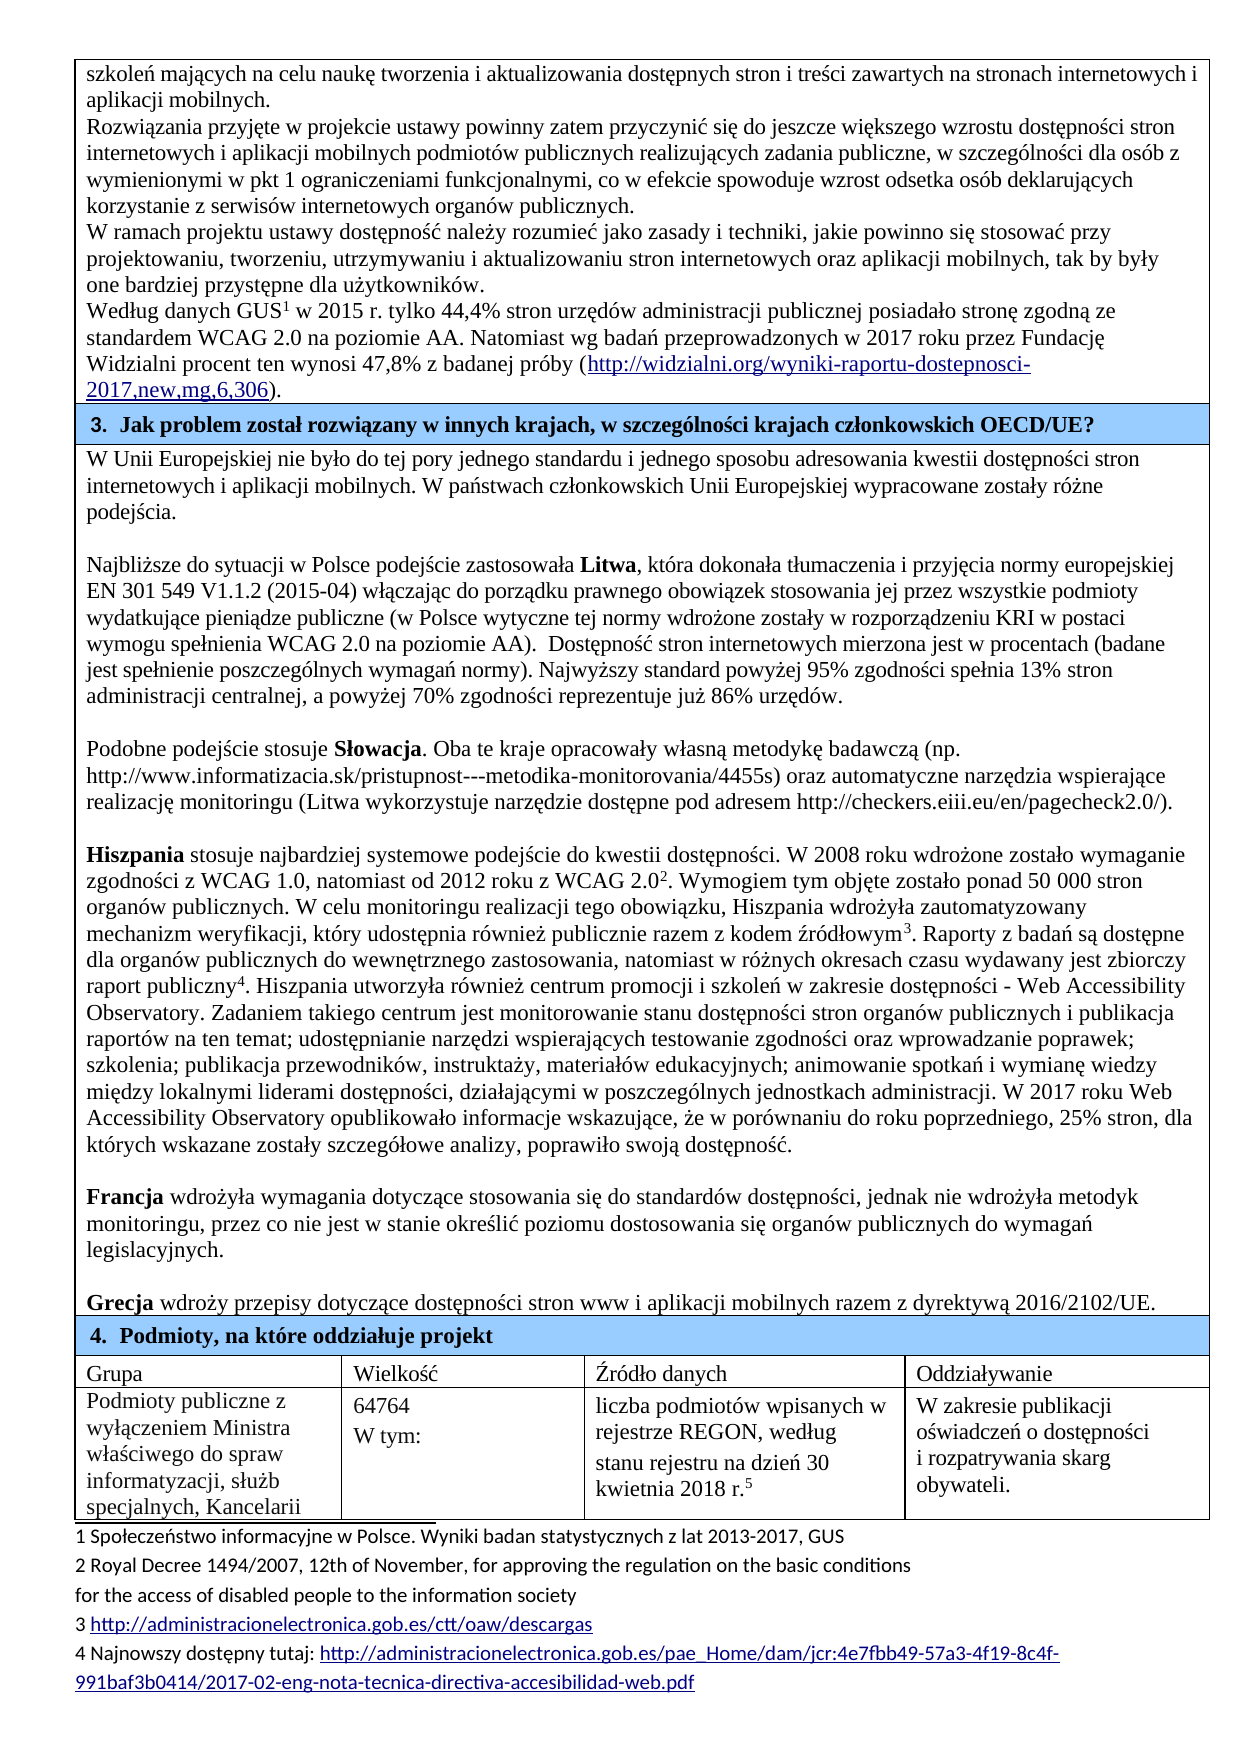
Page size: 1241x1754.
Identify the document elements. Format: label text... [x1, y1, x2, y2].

table_cell [1210, 1355, 1215, 1387]
table_cell [1210, 1387, 1215, 1519]
table_cell [1210, 403, 1215, 444]
table_cell Podmioty, na które oddziałuje projekt [76, 1316, 1209, 1355]
table_cell [1210, 1315, 1215, 1355]
table_cell Podmioty publiczne z wyłączeniem Ministra właściwego do spraw informatyzacji, służb specjalnych, Kancelarii [76, 1388, 341, 1519]
table_cell Jak problem został rozwiązany w innych krajach, w szczególności krajach członkowskich OECD/UE? [76, 404, 1209, 444]
table_cell szkoleń mających na celu naukę tworzenia i aktualizowania dostępnych stron i treści zawartych na stronach internetowych i aplikacji mobilnych. Rozwiązania przyjęte w projekcie ustawy powinny zatem przyczynić się do jeszcze większego wzrostu dostępności stron internetowych i aplikacji mobilnych podmiotów publicznych realizujących zadania publiczne, w szczególności dla osób z wymienionymi w pkt 1 ograniczeniami funkcjonalnymi, co w efekcie spowoduje wzrost odsetka osób deklarujących korzystanie z serwisów internetowych organów publicznych. W ramach projektu ustawy dostępność należy rozumieć jako zasady i techniki, jakie powinno się stosować przy projektowaniu, tworzeniu, utrzymywaniu i aktualizowaniu stron internetowych oraz aplikacji mobilnych, tak by były one bardziej przystępne dla użytkowników. Według danych GUS w 2015 r. tylko 44,4% stron urzędów administracji publicznej posiadało stronę zgodną ze standardem WCAG 2.0 na poziomie AA. Natomiast wg badań przeprowadzonych w 2017 roku przez Fundację Widzialni procent ten wynosi 47,8% z badanej próby (http://widzialni.org/wyniki-raportu-dostepnosci-2017,new,mg,6,306). [76, 60, 1209, 403]
table_cell Grupa [76, 1356, 341, 1387]
table_cell Źródło danych [585, 1356, 904, 1387]
table_cell 64764 W tym: [342, 1388, 584, 1519]
table_cell Oddziaływanie [906, 1356, 1209, 1387]
table_cell W zakresie publikacji oświadczeń o dostępności i rozpatrywania skarg obywateli. [906, 1388, 1209, 1519]
table_cell Wielkość [342, 1356, 584, 1387]
table_cell liczba podmiotów wpisanych w rejestrze REGON, według stanu rejestru na dzień 30 kwietnia 2018 r. [585, 1388, 904, 1519]
table_cell W Unii Europejskiej nie było do tej pory jednego standardu i jednego sposobu adresowania kwestii dostępności stron internetowych i aplikacji mobilnych. W państwach członkowskich Unii Europejskiej wypracowane zostały różne podejścia. Najbliższe do sytuacji w Polsce podejście zastosowała Litwa, która dokonała tłumaczenia i przyjęcia normy europejskiej EN 301 549 V1.1.2 (2015-04) włączając do porządku prawnego obowiązek stosowania jej przez wszystkie podmioty wydatkujące pieniądze publiczne (w Polsce wytyczne tej normy wdrożone zostały w rozporządzeniu KRI w postaci wymogu spełnienia WCAG 2.0 na poziomie AA). Dostępność stron internetowych mierzona jest w procentach (badane jest spełnienie poszczególnych wymagań normy). Najwyższy standard powyżej 95% zgodności spełnia 13% stron administracji centralnej, a powyżej 70% zgodności reprezentuje już 86% urzędów. Podobne podejście stosuje Słowacja. Oba te kraje opracowały własną metodykę badawczą (np. http://www.informatizacia.sk/pristupnost---metodika-monitorovania/4455s) oraz automatyczne narzędzia wspierające realizację monitoringu (Litwa wykorzystuje narzędzie dostępne pod adresem http://checkers.eiii.eu/en/pagecheck2.0/). Hiszpania stosuje najbardziej systemowe podejście do kwestii dostępności. W 2008 roku wdrożone zostało wymaganie zgodności z WCAG 1.0, natomiast od 2012 roku z WCAG 2.0. Wymogiem tym objęte zostało ponad 50 000 stron organów publicznych. W celu monitoringu realizacji tego obowiązku, Hiszpania wdrożyła zautomatyzowany mechanizm weryfikacji, który udostępnia również publicznie razem z kodem źródłowym. Raporty z badań są dostępne dla organów publicznych do wewnętrznego zastosowania, natomiast w różnych okresach czasu wydawany jest zbiorczy raport publiczny. Hiszpania utworzyła również centrum promocji i szkoleń w zakresie dostępności - Web Accessibility Observatory. Zadaniem takiego centrum jest monitorowanie stanu dostępności stron organów publicznych i publikacja raportów na ten temat; udostępnianie narzędzi wspierających testowanie zgodności oraz wprowadzanie poprawek; szkolenia; publikacja przewodników, instruktaży, materiałów edukacyjnych; animowanie spotkań i wymianę wiedzy między lokalnymi liderami dostępności, działającymi w poszczególnych jednostkach administracji. W 2017 roku Web Accessibility Observatory opublikowało informacje wskazujące, że w porównaniu do roku poprzedniego, 25% stron, dla których wskazane zostały szczegółowe analizy, poprawiło swoją dostępność. Francja wdrożyła wymagania dotyczące stosowania się do standardów dostępności, jednak nie wdrożyła metodyk monitoringu, przez co nie jest w stanie określić poziomu dostosowania się organów publicznych do wymagań legislacyjnych. Grecja wdroży przepisy dotyczące dostępności stron www i aplikacji mobilnych razem z dyrektywą 2016/2102/UE. [76, 445, 1209, 1315]
table_cell [1210, 59, 1215, 403]
table_cell [1210, 444, 1215, 1315]
